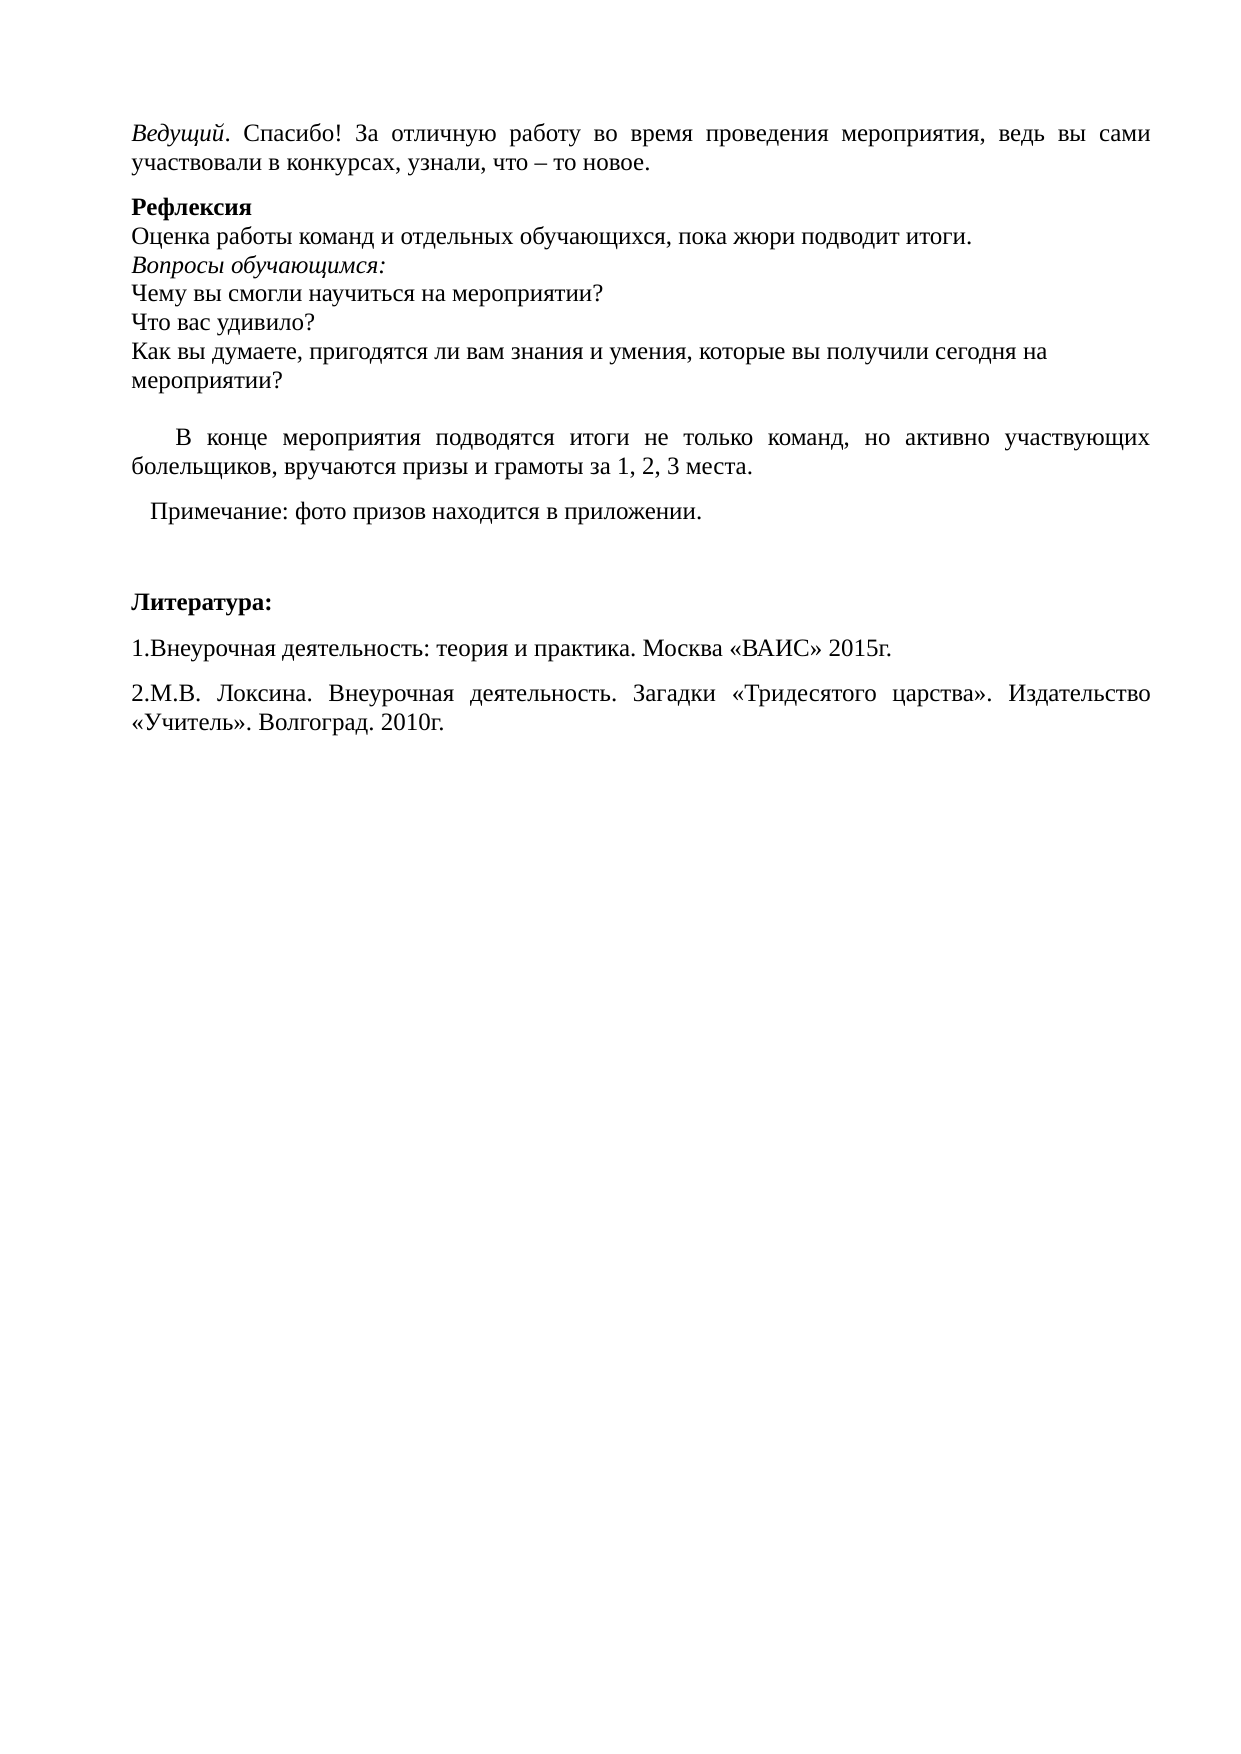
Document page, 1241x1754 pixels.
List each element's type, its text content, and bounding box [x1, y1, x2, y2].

text Рефлексия [131, 192, 1152, 221]
text Литература: [131, 587, 1152, 616]
text Вопросы обучающимся: [131, 250, 1152, 278]
text Ведущий. Спасибо! За отличную работу во время проведения мероприятия, ведь вы сами участвовали в конкурсах, узнали, что – то новое. [131, 118, 1152, 176]
text В конце мероприятия подводятся итоги не только команд, но активно участвующих болельщиков, вручаются призы и грамоты за 1, 2, 3 места. [131, 422, 1152, 480]
text Что вас удивило? [131, 307, 1152, 336]
text Чему вы смогли научиться на мероприятии? [131, 278, 1152, 307]
text Как вы думаете, пригодятся ли вам знания и умения, которые вы получили сегодня на мероприятии? [131, 336, 1152, 393]
text Примечание: фото призов находится в приложении. [131, 496, 1152, 525]
text 1.Внеурочная деятельность: теория и практика. Москва «ВАИС» 2015г. [131, 633, 1152, 661]
text Оценка работы команд и отдельных обучающихся, пока жюри подводит итоги. [131, 221, 1152, 250]
text 2.М.В. Локсина. Внеурочная деятельность. Загадки «Тридесятого царства». Издательство «Учитель». Волгоград. 2010г. [131, 678, 1152, 736]
